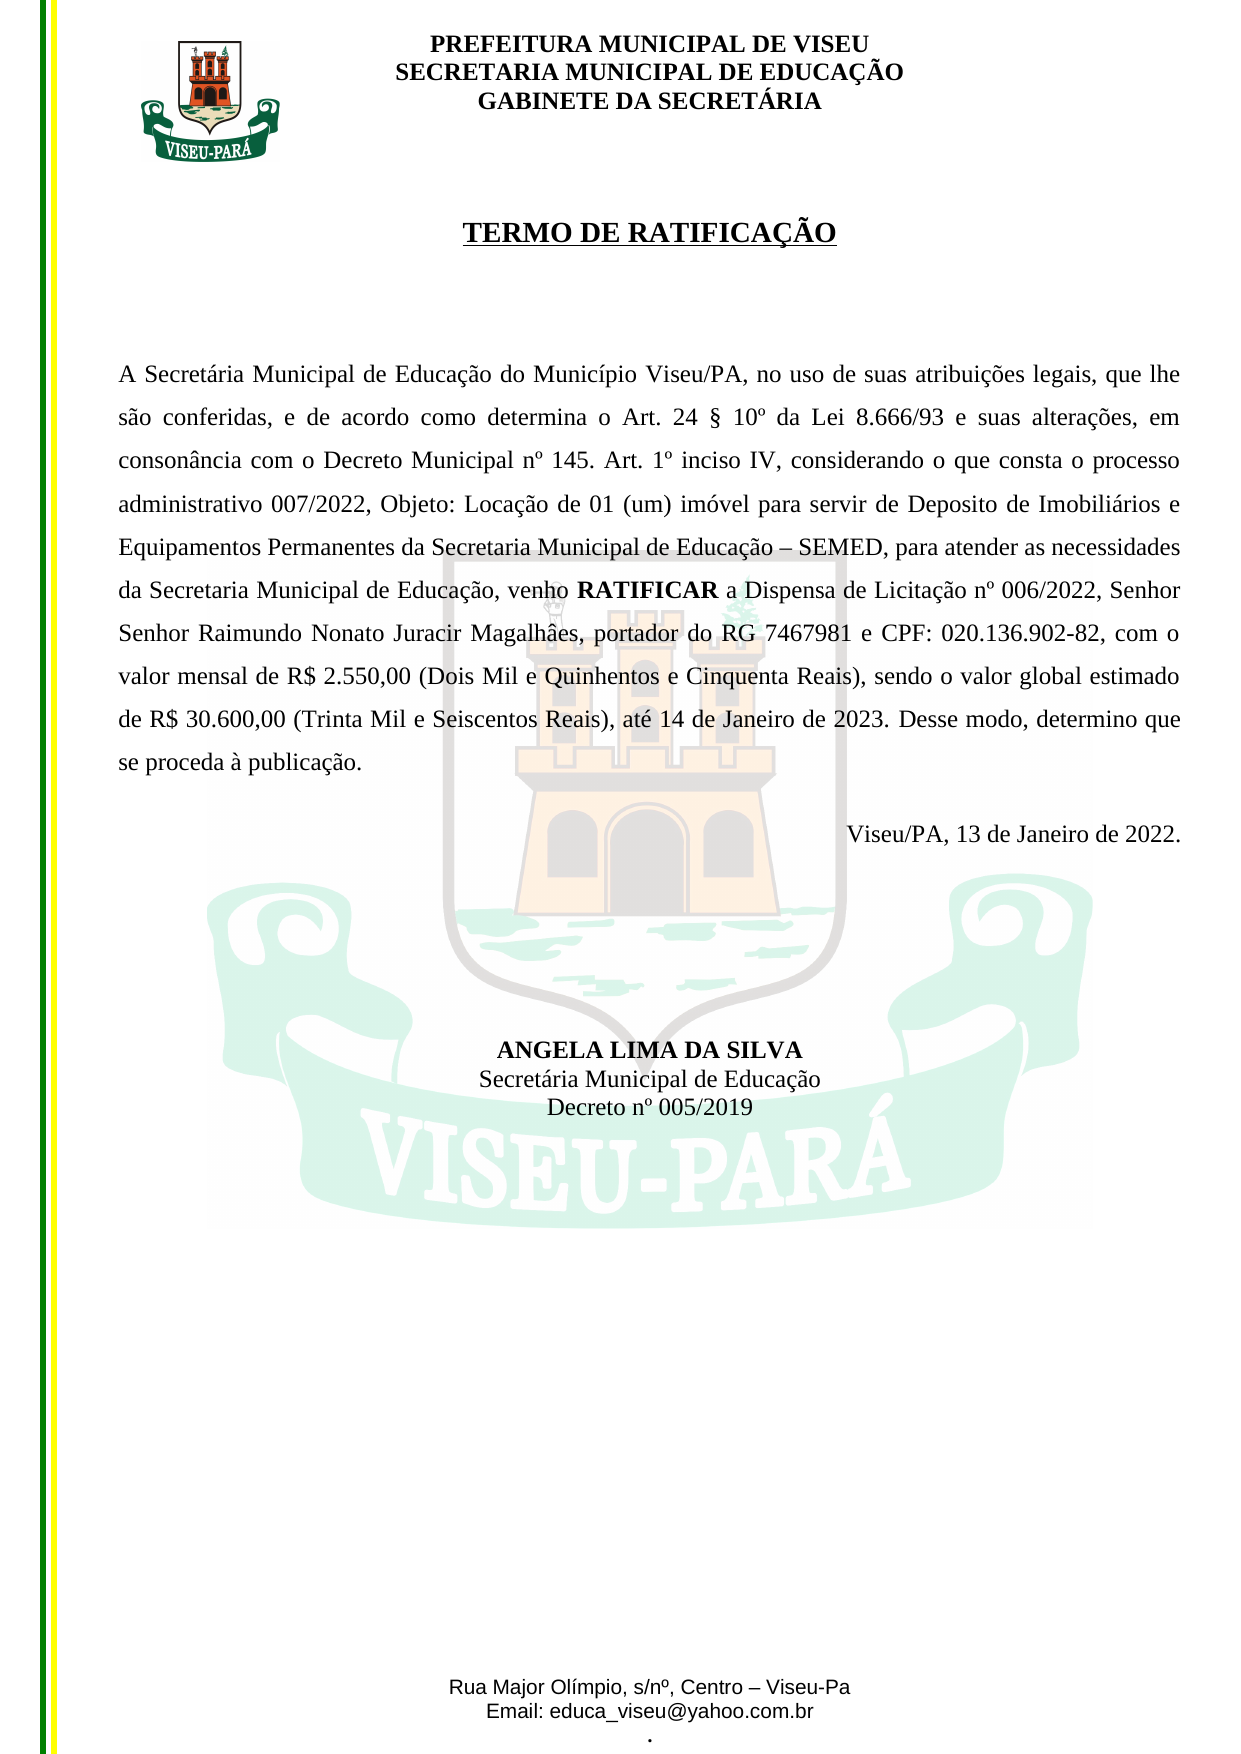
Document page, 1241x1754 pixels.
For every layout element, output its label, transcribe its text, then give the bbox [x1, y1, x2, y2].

text ANGELA LIMA DA SILVA [118, 1035, 207, 1064]
text ANGELA LIMA DA SILVA [1094, 1035, 1181, 1064]
text Decreto nº 005/2019 [118, 1092, 207, 1121]
text A Secretária Municipal de Educação do Município Viseu/PA, no uso de suas atribuições legais, que lhe são conferidas, e de acordo como determina o Art. 24 § 10º da Lei 8.666/93 e suas alterações, em consonância com o Decreto Municipal nº 145. Art. 1º inciso IV, considerando o que consta o processo administrativo 007/2022, Objeto: Locação de 01 (um) imóvel para servir de Deposito de Imobiliários e Equipamentos Permanentes da Secretaria Municipal de Educação – SEMED, para atender as necessidades da Secretaria Municipal de Educação, venho RATIFICAR a Dispensa de Licitação nº 006/2022, Senhor Senhor Raimundo Nonato Juracir Magalhâes, portador do RG 7467981 e CPF: 020.136.902-82, com o valor mensal de R$ 2.550,00 (Dois Mil e Quinhentos e Cinquenta Reais), sendo o valor global estimado de R$ 30.600,00 (Trinta Mil e Seiscentos Reais), até 14 de Janeiro de 2023. Desse modo, determino que se proceda à publicação. [118, 359, 1181, 776]
text Viseu/PA, 13 de Janeiro de 2022. [118, 819, 207, 848]
picture [141, 41, 280, 162]
text Secretária Municipal de Educação [1094, 1064, 1181, 1092]
text Viseu/PA, 13 de Janeiro de 2022. [1094, 819, 1181, 848]
text TERMO DE RATIFICAÇÃO [118, 216, 1181, 249]
text Secretária Municipal de Educação [118, 1064, 207, 1092]
text Decreto nº 005/2019 [1094, 1092, 1181, 1121]
